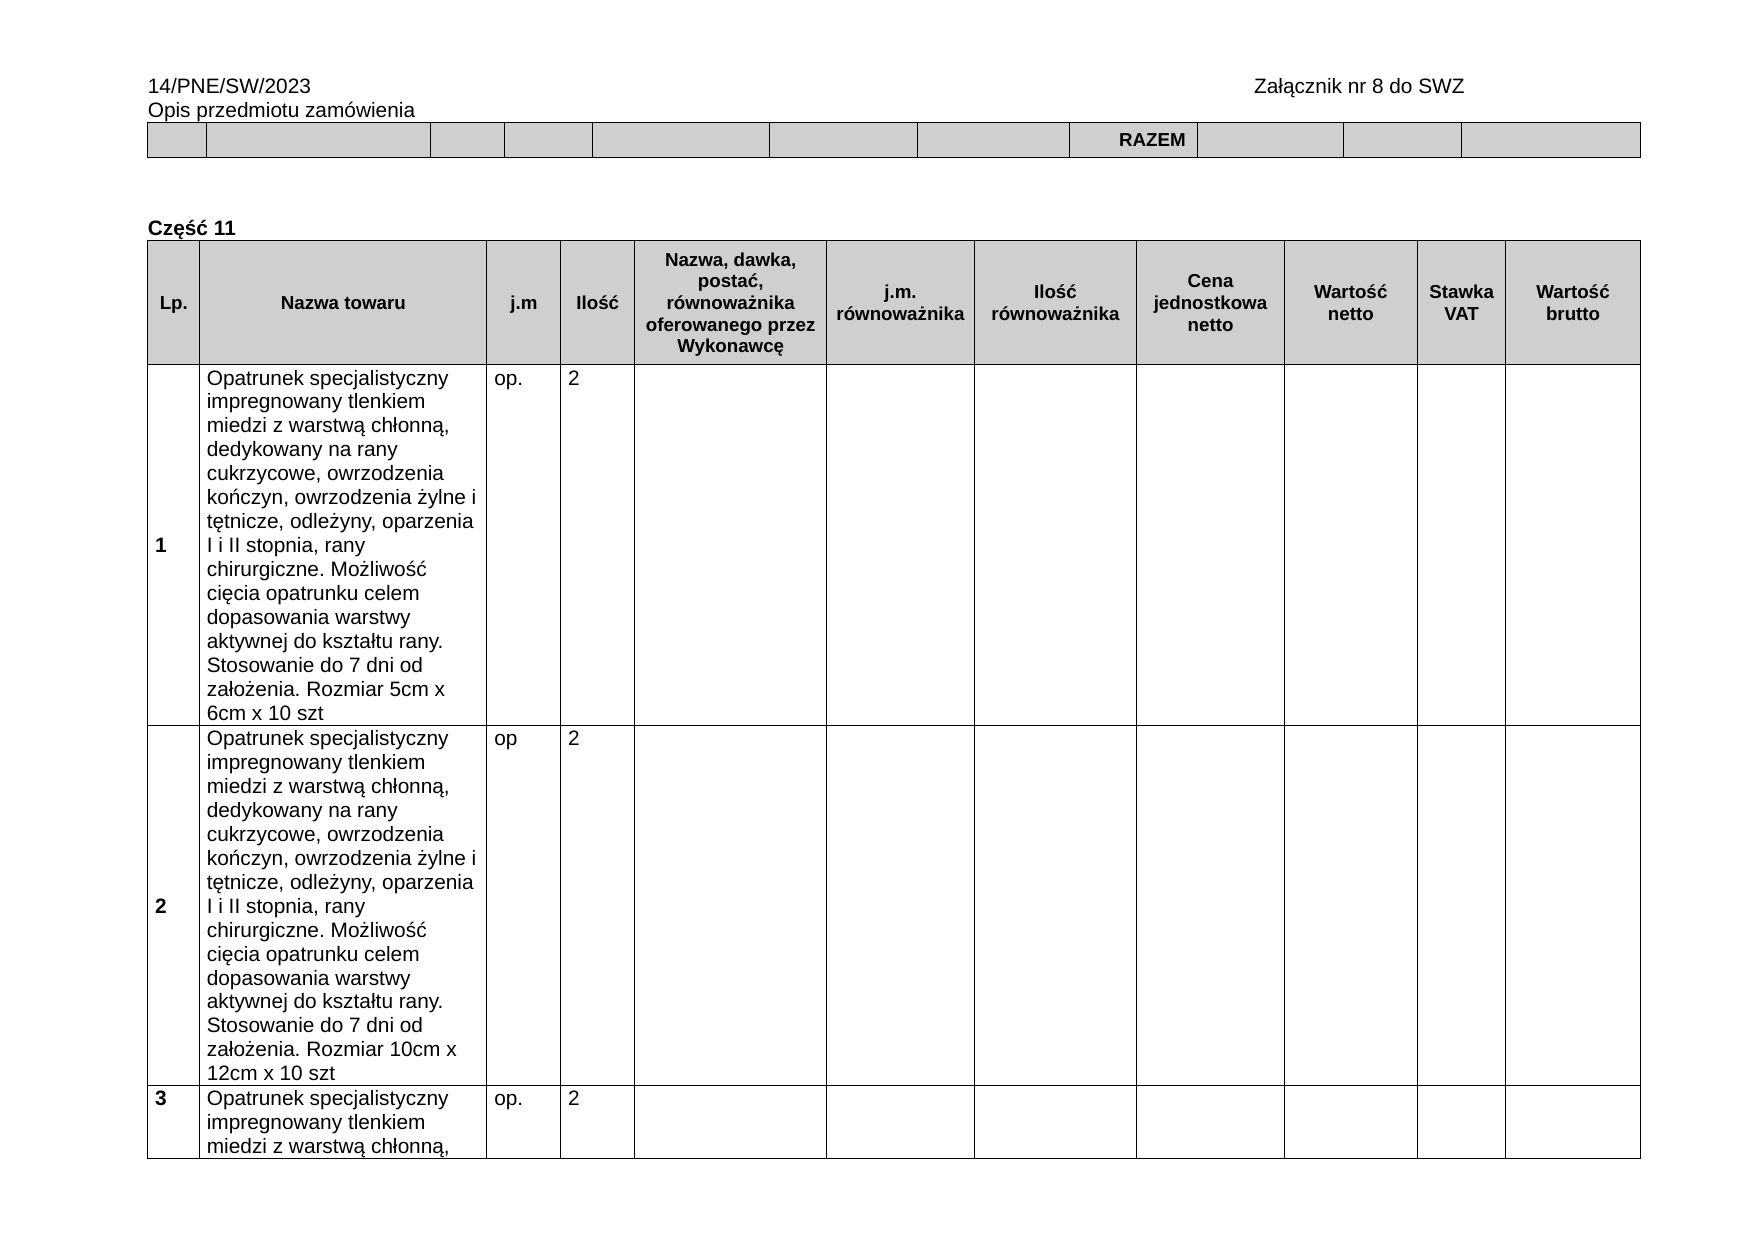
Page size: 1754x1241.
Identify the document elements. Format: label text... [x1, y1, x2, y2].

table_cell [975, 726, 1136, 1085]
table_cell [1418, 726, 1505, 1085]
table_header j.m. równoważnika [827, 241, 974, 364]
table_cell Opatrunek specjalistyczny impregnowany tlenkiem miedzi z warstwą chłonną, dedykowany na rany cukrzycowe, owrzodzenia kończyn, owrzodzenia żylne i tętnicze, odleżyny, oparzenia I i II stopnia, rany chirurgiczne. Możliwość cięcia opatrunku celem dopasowania warstwy aktywnej do kształtu rany. Stosowanie do 7 dni od założenia. Rozmiar 10cm x 12cm x 10 szt [200, 726, 486, 1085]
table_cell [918, 123, 1069, 157]
table_cell 2 [561, 1086, 634, 1158]
table_cell [827, 726, 974, 1085]
table_cell Opatrunek specjalistyczny impregnowany tlenkiem miedzi z warstwą chłonną, [200, 1086, 486, 1158]
table_cell [505, 123, 592, 157]
table_cell [635, 365, 826, 725]
table_cell [1137, 365, 1284, 725]
table_cell 2 [561, 365, 634, 725]
table_cell 2 [561, 726, 634, 1085]
table_cell [1137, 726, 1284, 1085]
table_cell [593, 123, 769, 157]
table_cell Opatrunek specjalistyczny impregnowany tlenkiem miedzi z warstwą chłonną, dedykowany na rany cukrzycowe, owrzodzenia kończyn, owrzodzenia żylne i tętnicze, odleżyny, oparzenia I i II stopnia, rany chirurgiczne. Możliwość cięcia opatrunku celem dopasowania warstwy aktywnej do kształtu rany. Stosowanie do 7 dni od założenia. Rozmiar 5cm x 6cm x 10 szt [200, 365, 486, 725]
table_cell RAZEM [1070, 123, 1197, 157]
table_header Stawka VAT [1418, 241, 1505, 364]
table_cell [975, 1086, 1136, 1158]
table_cell [1285, 726, 1417, 1085]
table_cell [207, 123, 430, 157]
table_cell [1137, 1086, 1284, 1158]
table_cell [770, 123, 917, 157]
table_cell [635, 726, 826, 1085]
table_header Ilość równoważnika [975, 241, 1136, 364]
table_cell 2 [148, 726, 199, 1085]
table_cell [1285, 1086, 1417, 1158]
table_cell op. [487, 365, 560, 725]
table_cell [1506, 1086, 1640, 1158]
table_cell [827, 365, 974, 725]
table_cell [1344, 123, 1461, 157]
table_cell [1418, 365, 1505, 725]
table_cell [1198, 123, 1343, 157]
table_cell [1418, 1086, 1505, 1158]
table_header Nazwa towaru [200, 241, 486, 364]
table_cell [431, 123, 504, 157]
table_cell [1285, 365, 1417, 725]
table_header Wartość brutto [1506, 241, 1640, 364]
table_cell op. [487, 1086, 560, 1158]
table_header Cena jednostkowa netto [1137, 241, 1284, 364]
table_header Lp. [148, 241, 199, 364]
table_header Wartość netto [1285, 241, 1417, 364]
table_cell [635, 1086, 826, 1158]
table_header Nazwa, dawka, postać, równoważnika oferowanego przez Wykonawcę [635, 241, 826, 364]
table_cell [827, 1086, 974, 1158]
table_header Ilość [561, 241, 634, 364]
table_cell 1 [148, 365, 199, 725]
table_cell [1506, 726, 1640, 1085]
table_cell [1462, 123, 1640, 157]
table_cell 3 [148, 1086, 199, 1158]
table_header j.m [487, 241, 560, 364]
table_cell op [487, 726, 560, 1085]
table_cell [1506, 365, 1640, 725]
table_cell [148, 123, 206, 157]
table_cell [975, 365, 1136, 725]
text Część 11 [148, 216, 1606, 240]
